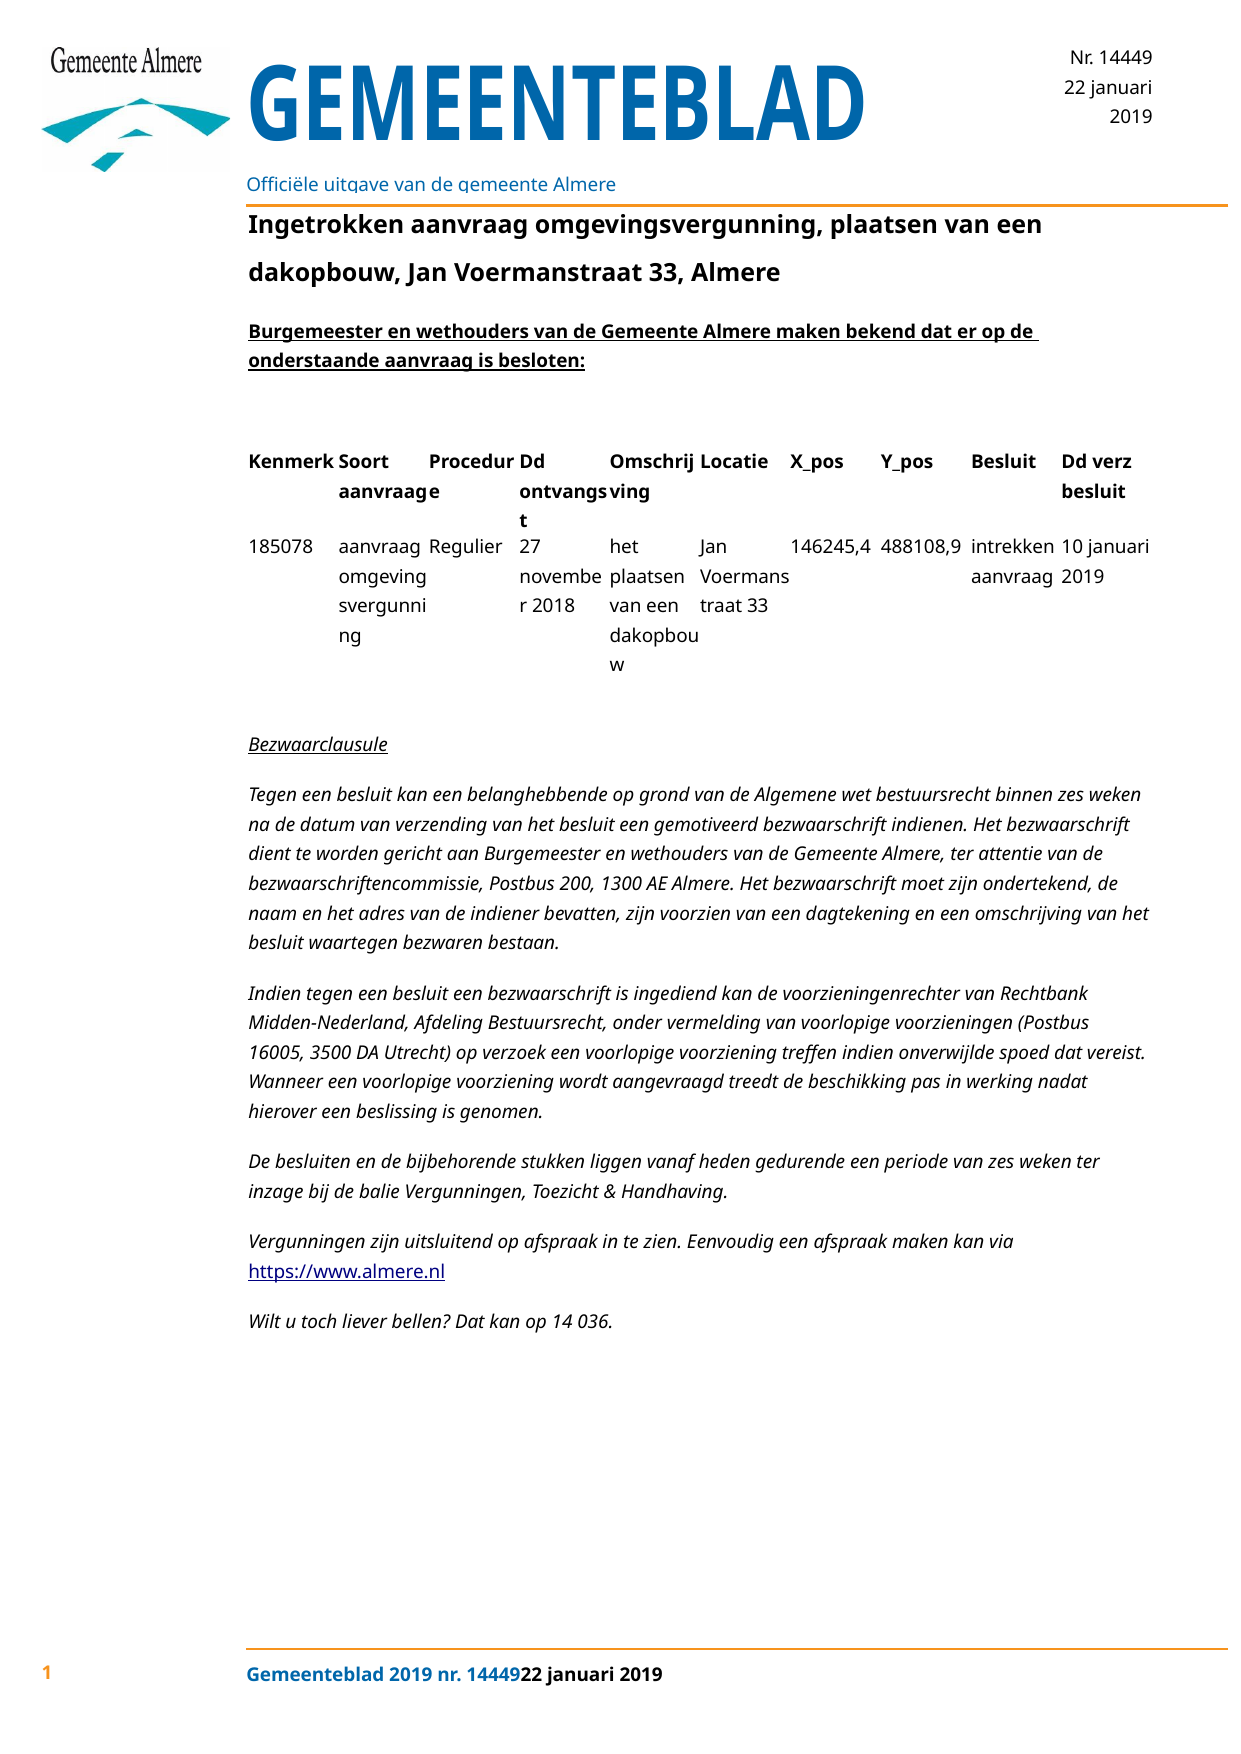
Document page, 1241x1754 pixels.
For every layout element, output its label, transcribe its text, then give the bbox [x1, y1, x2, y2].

table_header Y_pos [881, 449, 971, 533]
table_cell Jan Voermanstraat 33 [700, 533, 790, 677]
text Tegen een besluit kan een belanghebbende op grond van de Algemene wet bestuursrecht binnen zes weken na de datum van verzending van het besluit een gemotiveerd bezwaarschrift indienen. Het bezwaarschrift dient te worden gericht aan Burgemeester en wethouders van de Gemeente Almere, ter attentie van de bezwaarschriftencommissie, Postbus 200, 1300 AE Almere. Het bezwaarschrift moet zijn ondertekend, de naam en het adres van de indiener bevatten, zijn voorzien van een dagtekening en een omschrijving van het besluit waartegen bezwaren bestaan. [248, 781, 1152, 955]
table_header Besluit [971, 449, 1061, 533]
text Burgemeester en wethouders van de Gemeente Almere maken bekend dat er op de onderstaande aanvraag is besloten: [248, 318, 1152, 373]
table_header Locatie [700, 449, 790, 533]
text De besluiten en de bijbehorende stukken liggen vanaf heden gedurende een periode van zes weken ter inzage bij de balie Vergunningen, Toezicht & Handhaving. [248, 1148, 1152, 1204]
table_header Kenmerk [248, 449, 338, 533]
table_cell 488108,9 [881, 533, 971, 677]
table_cell het plaatsen van een dakopbouw [609, 533, 700, 677]
table_cell 10 januari 2019 [1061, 533, 1152, 677]
table_cell aanvraag omgevingsvergunning [338, 533, 429, 677]
table_cell 185078 [248, 533, 338, 677]
table_cell 27 november 2018 [519, 533, 609, 677]
text Ingetrokken aanvraag omgevingsvergunning, plaatsen van een dakopbouw, Jan Voermanstraat 33, Almere [248, 207, 1152, 288]
table_header Omschrijving [609, 449, 700, 533]
table_header Soort aanvraag [338, 449, 429, 533]
table_cell intrekken aanvraag [971, 533, 1061, 677]
table_header Dd verz besluit [1061, 449, 1152, 533]
text Bezwaarclausule [248, 731, 1152, 757]
table_cell Regulier [429, 533, 519, 677]
picture [41, 47, 231, 172]
table_header Dd ontvangst [519, 449, 609, 533]
text Indien tegen een besluit een bezwaarschrift is ingediend kan de voorzieningenrechter van Rechtbank Midden-Nederland, Afdeling Bestuursrecht, onder vermelding van voorlopige voorzieningen (Postbus 16005, 3500 DA Utrecht) op verzoek een voorlopige voorziening treffen indien onverwijlde spoed dat vereist. Wanneer een voorlopige voorziening wordt aangevraagd treedt de beschikking pas in werking nadat hierover een beslissing is genomen. [248, 980, 1152, 1124]
table_header Procedure [429, 449, 519, 533]
text Wilt u toch liever bellen? Dat kan op 14 036. [248, 1308, 1152, 1334]
text Vergunningen zijn uitsluitend op afspraak in te zien. Eenvoudig een afspraak maken kan via https://www.almere.nl [248, 1228, 1152, 1284]
table_cell 146245,4 [790, 533, 881, 677]
table_header X_pos [790, 449, 881, 533]
